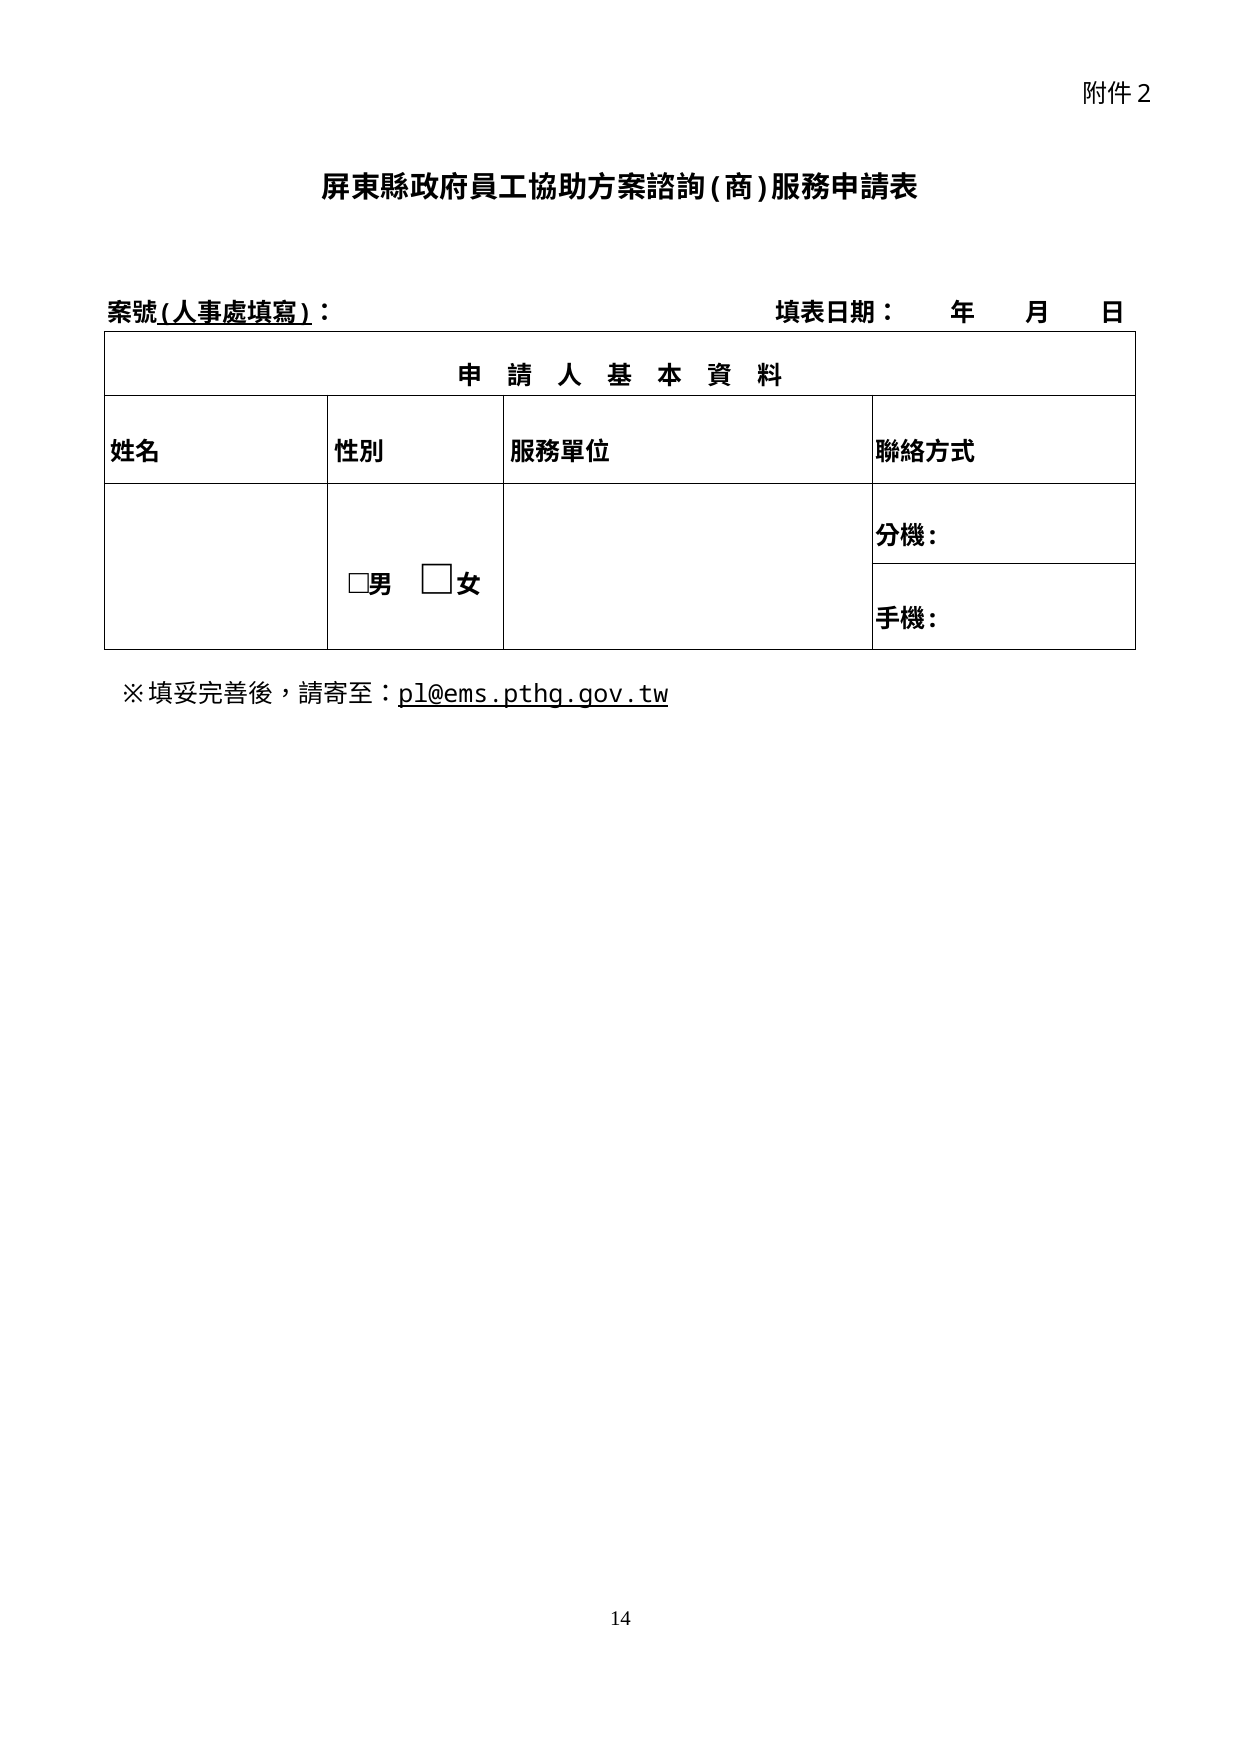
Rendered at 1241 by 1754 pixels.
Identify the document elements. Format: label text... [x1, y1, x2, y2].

text [1032, 66, 1201, 141]
table_cell 聯絡方式 [873, 396, 1135, 483]
text 附件2 [1047, 74, 1186, 110]
text ※填妥完善後，請寄至：pl@ems.pthg.gov.tw [118, 650, 1122, 713]
table_cell 手機: [873, 564, 1135, 649]
table_cell 分機: [873, 484, 1135, 563]
table_cell □男 □女 [328, 484, 503, 649]
table_cell 姓名 [105, 396, 327, 483]
table_cell 服務單位 [504, 396, 872, 483]
table_cell 性別 [328, 396, 503, 483]
table_cell 申 請 人 基 本 資 料 [105, 332, 1135, 394]
table_cell [105, 484, 327, 649]
table_cell [504, 484, 872, 649]
table_header 案號(人事處填寫)： 填表日期： 年 月 日 [104, 269, 1136, 331]
text 屏東縣政府員工協助方案諮詢(商)服務申請表 [118, 143, 1122, 206]
